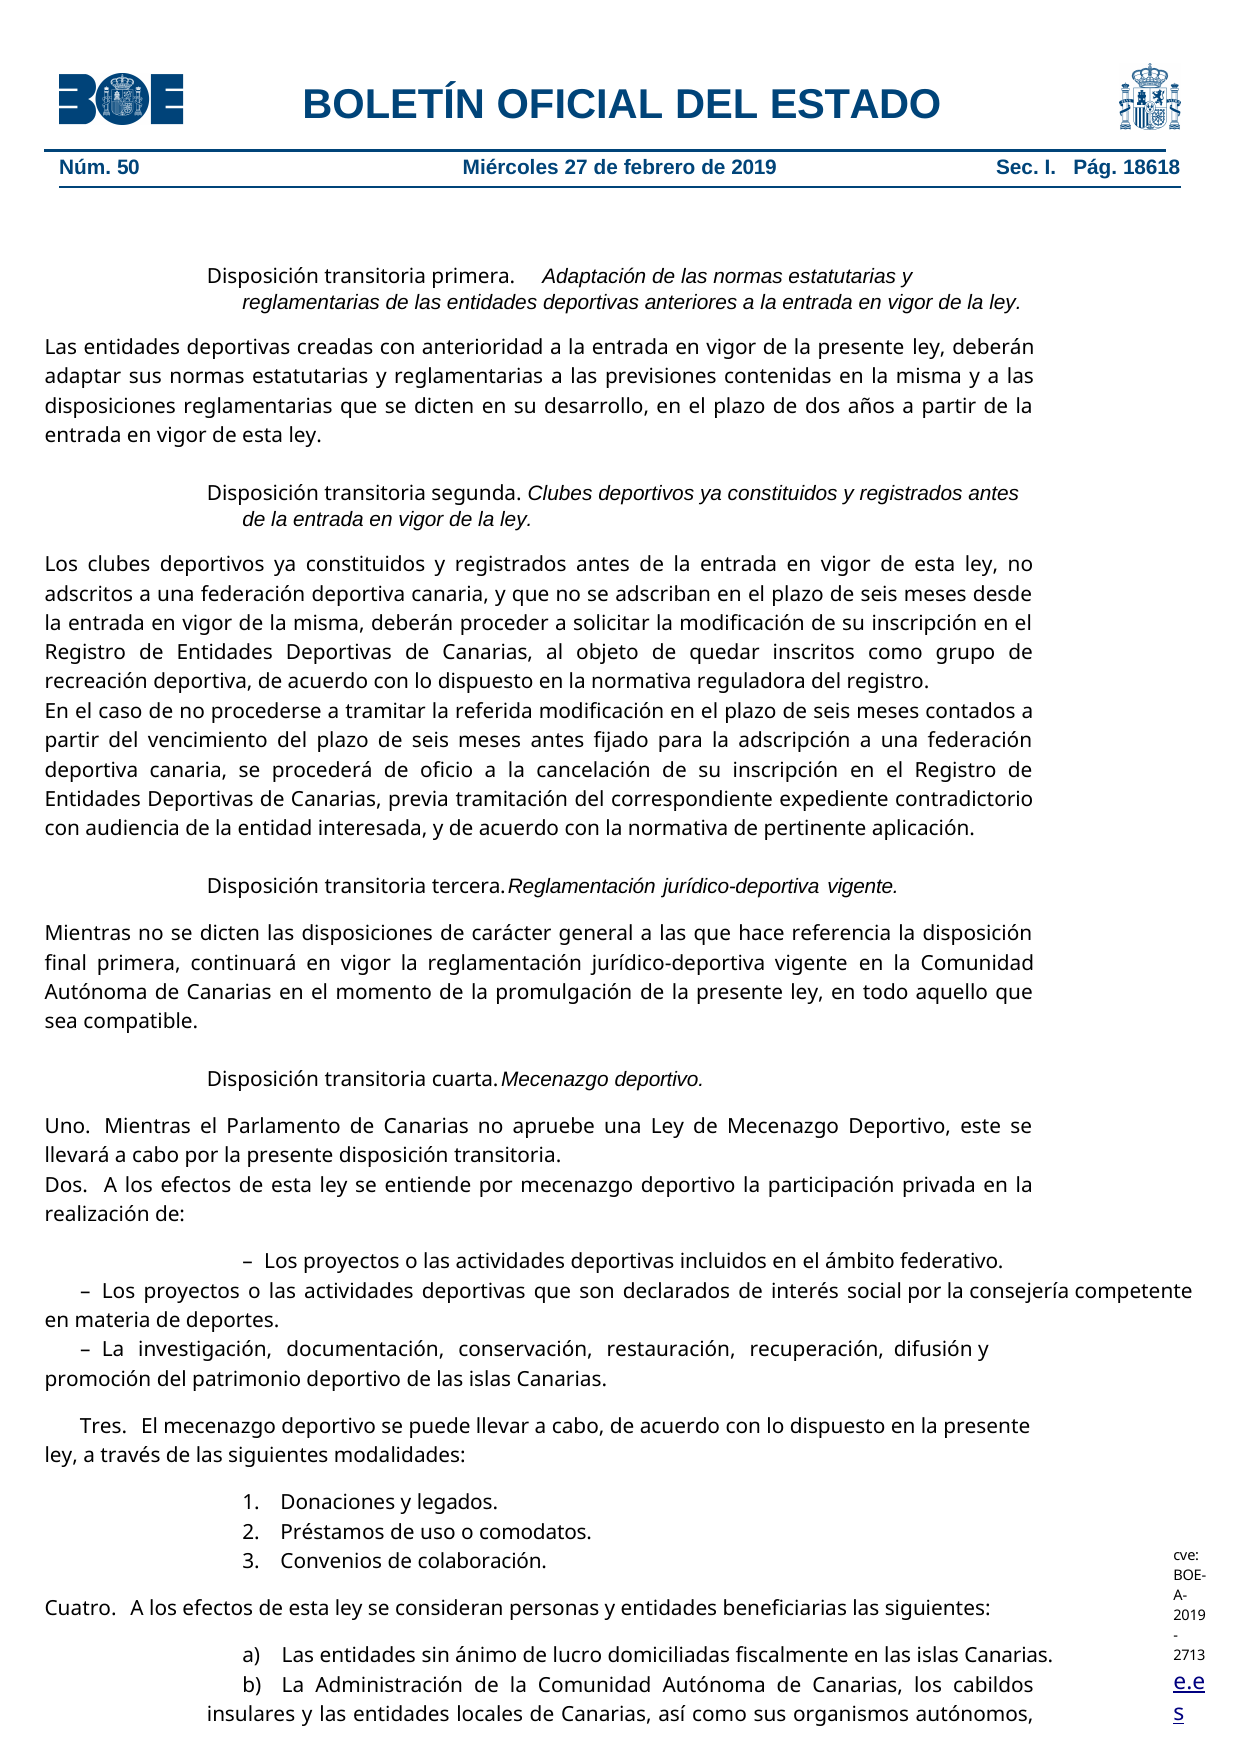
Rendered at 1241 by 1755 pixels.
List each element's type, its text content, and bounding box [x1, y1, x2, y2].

text Disposición transitoria cuarta. Mecenazgo deportivo. [207, 1064, 1196, 1092]
text Los clubes deportivos ya constituidos y registrados antes de la entrada en vigor de esta ley, no adscritos a una federación deportiva canaria, y que no se adscriban en el plazo de seis meses desde la entrada en vigor de la misma, deberán proceder a solicitar la modificación de su inscripción en el Registro de Entidades Deportivas de Canarias, al objeto de quedar inscritos como grupo de recreación deportiva, de acuerdo con lo dispuesto en la normativa reguladora del registro. [44, 549, 1034, 695]
list Verificable en http://www.boe.es [1173, 1665, 1209, 1754]
list La Administración de la Comunidad Autónoma de Canarias, los cabildos insulares y las entidades locales de Canarias, así como sus organismos autónomos, [207, 1670, 1034, 1728]
list cve: BOE-A-2019-2713 [1173, 1545, 1209, 1664]
list Los proyectos o las actividades deportivas incluidos en el ámbito federativo. [242, 1246, 1196, 1275]
list La investigación, documentación, conservación, restauración, recuperación, difusión y promoción del patrimonio deportivo de las islas Canarias. [44, 1334, 1034, 1392]
text Mientras no se dicten las disposiciones de carácter general a las que hace referencia la disposición final primera, continuará en vigor la reglamentación jurídico-deportiva vigente en la Comunidad Autónoma de Canarias en el momento de la promulgación de la presente ley, en todo aquello que sea compatible. [44, 918, 1034, 1034]
list Donaciones y legados. [242, 1487, 1196, 1516]
text Disposición transitoria primera. Adaptación de las normas estatutarias y reglamentarias de las entidades deportivas anteriores a la entrada en vigor de la ley. [207, 261, 1034, 314]
text Disposición transitoria tercera. Reglamentación jurídico-deportiva vigente. [207, 871, 1196, 899]
text Las entidades deportivas creadas con anterioridad a la entrada en vigor de la presente ley, deberán adaptar sus normas estatutarias y reglamentarias a las previsiones contenidas en la misma y a las disposiciones reglamentarias que se dicten en su desarrollo, en el plazo de dos años a partir de la entrada en vigor de esta ley. [44, 332, 1034, 448]
text Tres. El mecenazgo deportivo se puede llevar a cabo, de acuerdo con lo dispuesto en la presente ley, a través de las siguientes modalidades: [44, 1411, 1034, 1468]
text Disposición transitoria segunda. Clubes deportivos ya constituidos y registrados antes de la entrada en vigor de la ley. [207, 478, 1034, 531]
list Convenios de colaboración. [242, 1543, 1209, 1754]
subtitle Núm. 50 Miércoles 27 de febrero de 2019 Sec. I. Pág. 18618 [59, 154, 1196, 178]
text En el caso de no procederse a tramitar la referida modificación en el plazo de seis meses contados a partir del vencimiento del plazo de seis meses antes fijado para la adscripción a una federación deportiva canaria, se procederá de oficio a la cancelación de su inscripción en el Registro de Entidades Deportivas de Canarias, previa tramitación del correspondiente expediente contradictorio con audiencia de la entidad interesada, y de acuerdo con la normativa de pertinente aplicación. [44, 696, 1034, 842]
list Los proyectos o las actividades deportivas que son declarados de interés social por la consejería competente en materia de deportes. [44, 1276, 1196, 1333]
text Dos. A los efectos de esta ley se entiende por mecenazgo deportivo la participación privada en la realización de: [44, 1170, 1034, 1227]
text Cuatro. A los efectos de esta ley se consideran personas y entidades beneficiarias las siguientes: [44, 1593, 1034, 1622]
text Uno. Mientras el Parlamento de Canarias no apruebe una Ley de Mecenazgo Deportivo, este se llevará a cabo por la presente disposición transitoria. [44, 1111, 1034, 1169]
list Préstamos de uso o comodatos. [242, 1517, 1196, 1545]
list Las entidades sin ánimo de lucro domiciliadas fiscalmente en las islas Canarias. [242, 1641, 1171, 1669]
